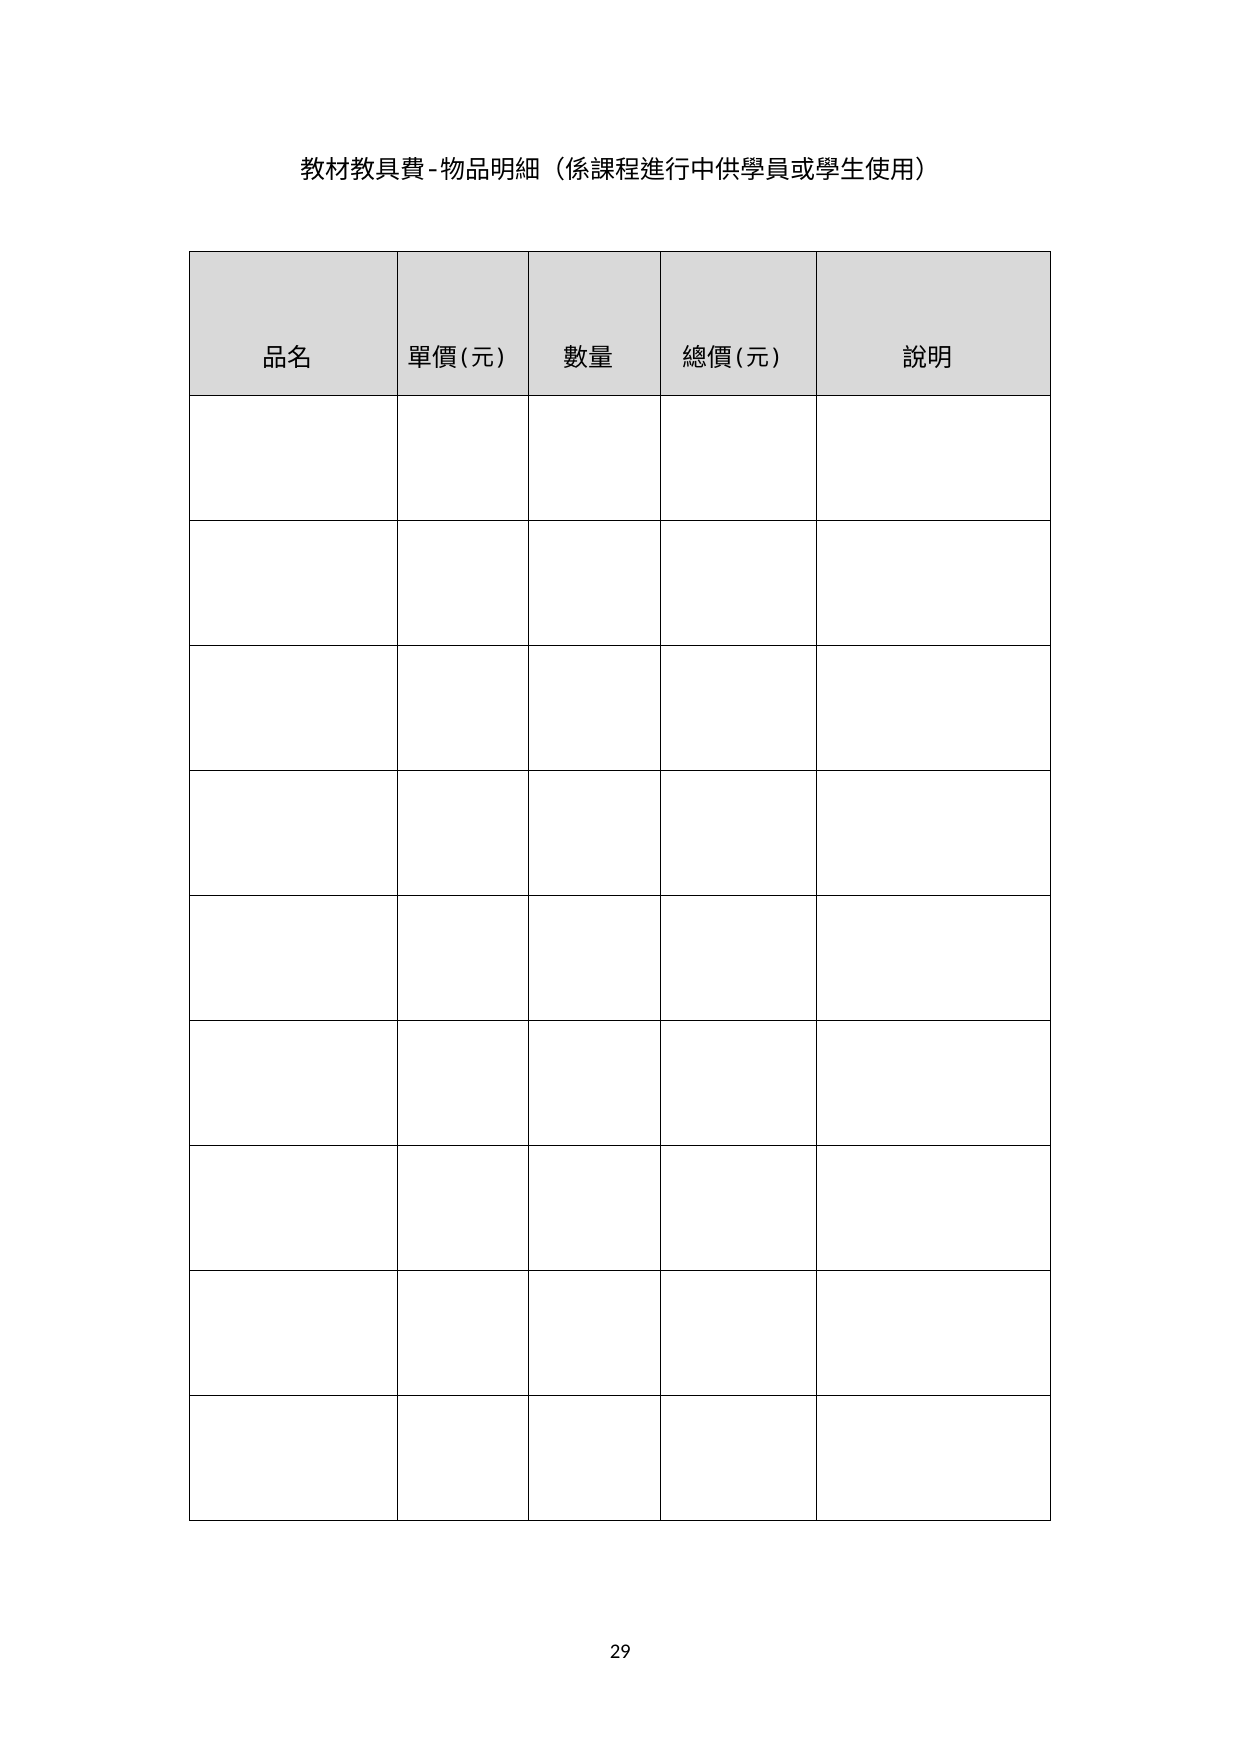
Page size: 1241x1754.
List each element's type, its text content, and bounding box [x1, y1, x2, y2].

table_header 說明 [817, 252, 1050, 395]
table_cell [817, 1271, 1050, 1395]
table_cell [190, 896, 397, 1020]
table_cell [529, 646, 660, 770]
table_cell [398, 1146, 528, 1270]
table_cell [398, 771, 528, 895]
table_cell [529, 1021, 660, 1145]
table_cell [529, 1146, 660, 1270]
text 教材教具費-物品明細（係課程進行中供學員或學生使用） [148, 126, 1092, 188]
table_cell [661, 646, 816, 770]
table_cell [190, 1146, 397, 1270]
table_cell [190, 1021, 397, 1145]
table_cell [190, 646, 397, 770]
table_header 總價(元) [661, 252, 816, 395]
table_cell [661, 1146, 816, 1270]
table_cell [661, 771, 816, 895]
table_cell [817, 771, 1050, 895]
table_cell [529, 521, 660, 645]
table_cell [661, 896, 816, 1020]
table_cell [190, 1396, 397, 1520]
table_cell [529, 771, 660, 895]
table_cell [190, 521, 397, 645]
table_cell [661, 1271, 816, 1395]
table_cell [398, 646, 528, 770]
table_cell [817, 521, 1050, 645]
table_cell [398, 1021, 528, 1145]
table_cell [190, 396, 397, 520]
table_cell [529, 1271, 660, 1395]
table_cell [661, 521, 816, 645]
table_cell [398, 896, 528, 1020]
table_cell [817, 396, 1050, 520]
table_cell [398, 521, 528, 645]
table_header 品名 [190, 252, 397, 395]
table_cell [817, 1396, 1050, 1520]
table_cell [817, 896, 1050, 1020]
table_cell [398, 396, 528, 520]
table_cell [529, 1396, 660, 1520]
table_cell [529, 896, 660, 1020]
table_cell [661, 396, 816, 520]
table_cell [817, 1146, 1050, 1270]
table_cell [817, 1021, 1050, 1145]
table_header 單價(元) [398, 252, 528, 395]
table_cell [661, 1396, 816, 1520]
table_cell [190, 771, 397, 895]
table_cell [398, 1271, 528, 1395]
table_cell [190, 1271, 397, 1395]
table_cell [661, 1021, 816, 1145]
table_cell [529, 396, 660, 520]
table_cell [398, 1396, 528, 1520]
table_cell [817, 646, 1050, 770]
table_header 數量 [529, 252, 660, 395]
